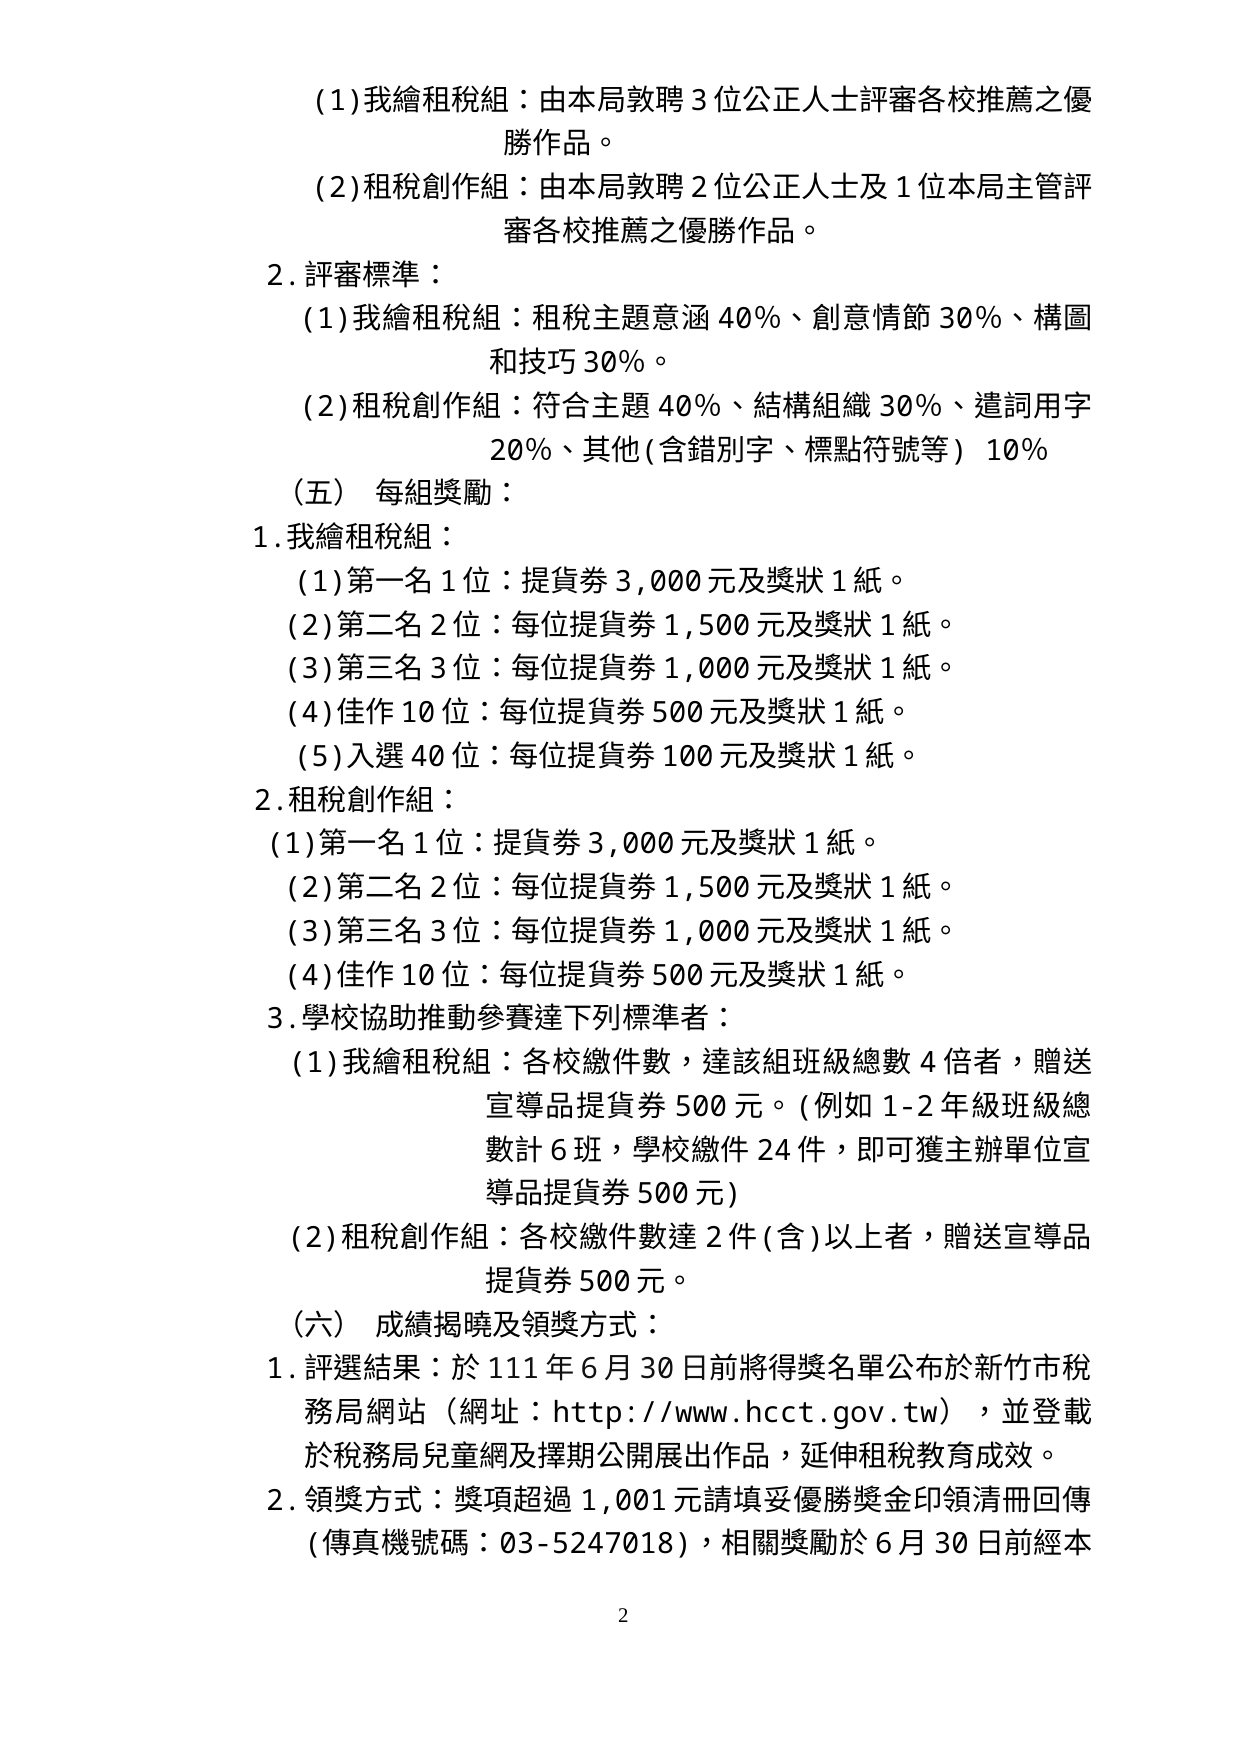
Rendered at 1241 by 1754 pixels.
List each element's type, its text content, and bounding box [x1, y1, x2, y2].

text (2)租稅創作組：由本局敦聘2位公正人士及1位本局主管評審各校推薦之優勝作品。 [153, 162, 1093, 250]
text (2)租稅創作組：各校繳件數達2件(含)以上者，贈送宣導品提貨券500元。 [178, 1212, 1093, 1300]
text (5)入選40位：每位提貨劵100元及獎狀1紙。 [153, 731, 1093, 775]
text 2.租稅創作組： [253, 775, 1093, 819]
text (4)佳作10位：每位提貨劵500元及獎狀1紙。 [178, 687, 1093, 731]
text (3)第三名3位：每位提貨劵1,000元及獎狀1紙。 [178, 644, 1093, 687]
text (1)我繪租稅組：租稅主題意涵40％、創意情節30％、構圖和技巧30％。 [153, 294, 1093, 381]
list 每組獎勵： [275, 469, 1093, 512]
text 3.學校協助推動參賽達下列標準者： [178, 994, 1093, 1037]
text (4)佳作10位：每位提貨劵500元及獎狀1紙。 [178, 950, 1093, 994]
text 1.我繪租稅組： [178, 512, 1093, 556]
text (2)第二名2位：每位提貨劵1,500元及獎狀1紙。 [178, 600, 1093, 644]
text (3)第三名3位：每位提貨劵1,000元及獎狀1紙。 [178, 906, 1093, 950]
list 評選結果：於111年6月30日前將得獎名單公布於新竹市稅務局網站（網址：http://www.hcct.gov.tw），並登載於稅務局兒童網及擇期公開展出作品，延伸租稅教育成效。 [266, 1344, 1093, 1475]
list 領獎方式：獎項超過1,001元請填妥優勝奬金印領清冊回傳(傳真機號碼：03-5247018)，相關獎勵於6月30日前經本 [266, 1475, 1093, 1562]
text (1)第一名1位：提貨劵3,000元及獎狀1紙。 [178, 819, 1093, 862]
text (1)我繪租稅組：各校繳件數，達該組班級總數4倍者，贈送宣導品提貨券500元。(例如1-2年級班級總數計6班，學校繳件24件，即可獲主辦單位宣導品提貨券500元) [178, 1037, 1093, 1212]
list 評審標準： [266, 250, 1093, 294]
text (2)租稅創作組：符合主題40％、結構組織30％、遣詞用字20％、其他(含錯別字、標點符號等) 10％ [153, 381, 1093, 469]
list 成績揭曉及領獎方式： [275, 1300, 1093, 1344]
text (2)第二名2位：每位提貨劵1,500元及獎狀1紙。 [178, 862, 1093, 906]
text (1)第一名1位：提貨劵3,000元及獎狀1紙。 [153, 556, 1093, 600]
text (1)我繪租稅組：由本局敦聘3位公正人士評審各校推薦之優勝作品。 [153, 75, 1093, 162]
